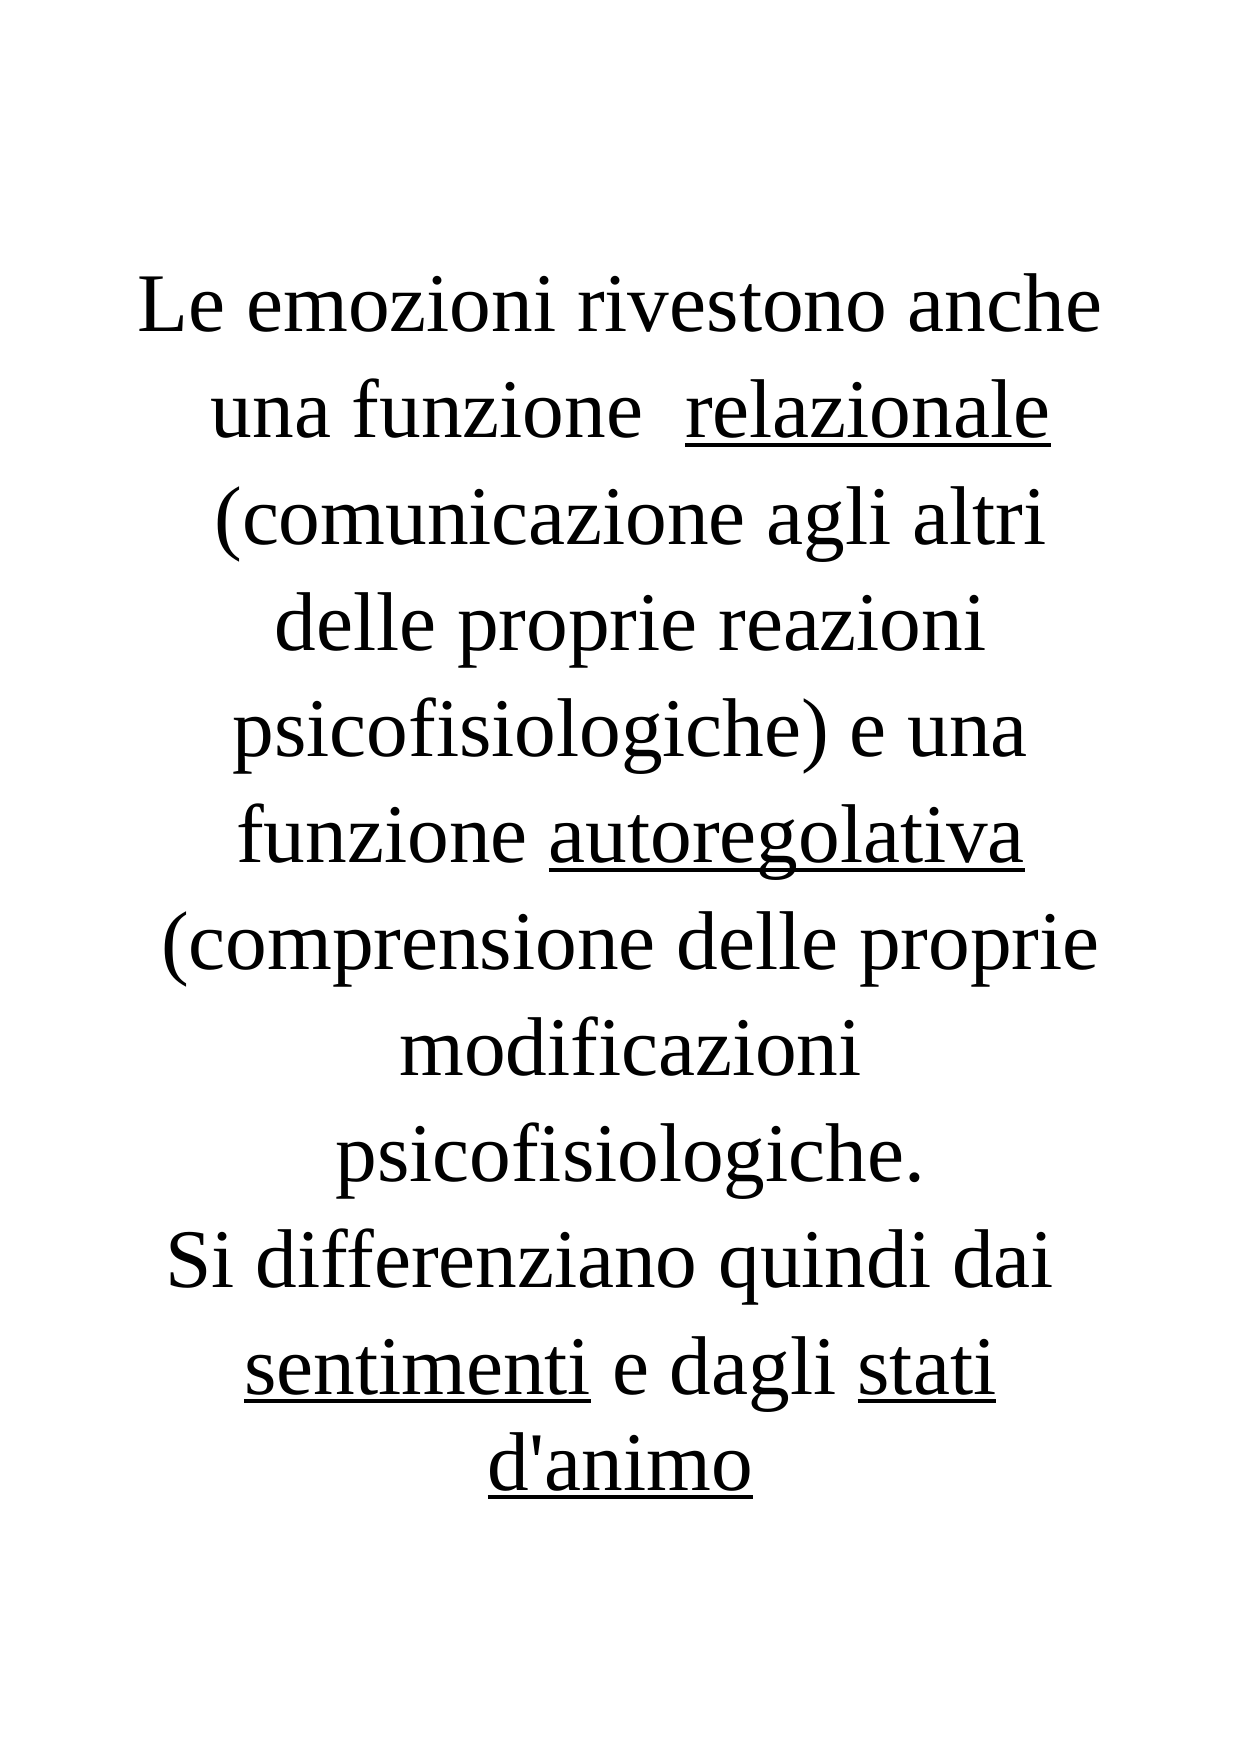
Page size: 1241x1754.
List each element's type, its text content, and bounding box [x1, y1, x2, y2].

text (comunicazione agli altri [118, 466, 1122, 562]
text funzione autoregolativa [118, 785, 1122, 881]
text sentimenti e dagli stati d'animo [118, 1316, 1122, 1508]
text (comprensione delle proprie [118, 891, 1122, 987]
text psicofisiologiche. [118, 1104, 1122, 1200]
text modificazioni [118, 998, 1122, 1093]
text delle proprie reazioni [118, 573, 1122, 668]
text psicofisiologiche) e una [118, 679, 1122, 775]
text Si differenziano quindi dai [118, 1210, 1122, 1306]
text Le emozioni rivestono anche [118, 254, 1122, 350]
text una funzione relazionale [118, 360, 1122, 456]
